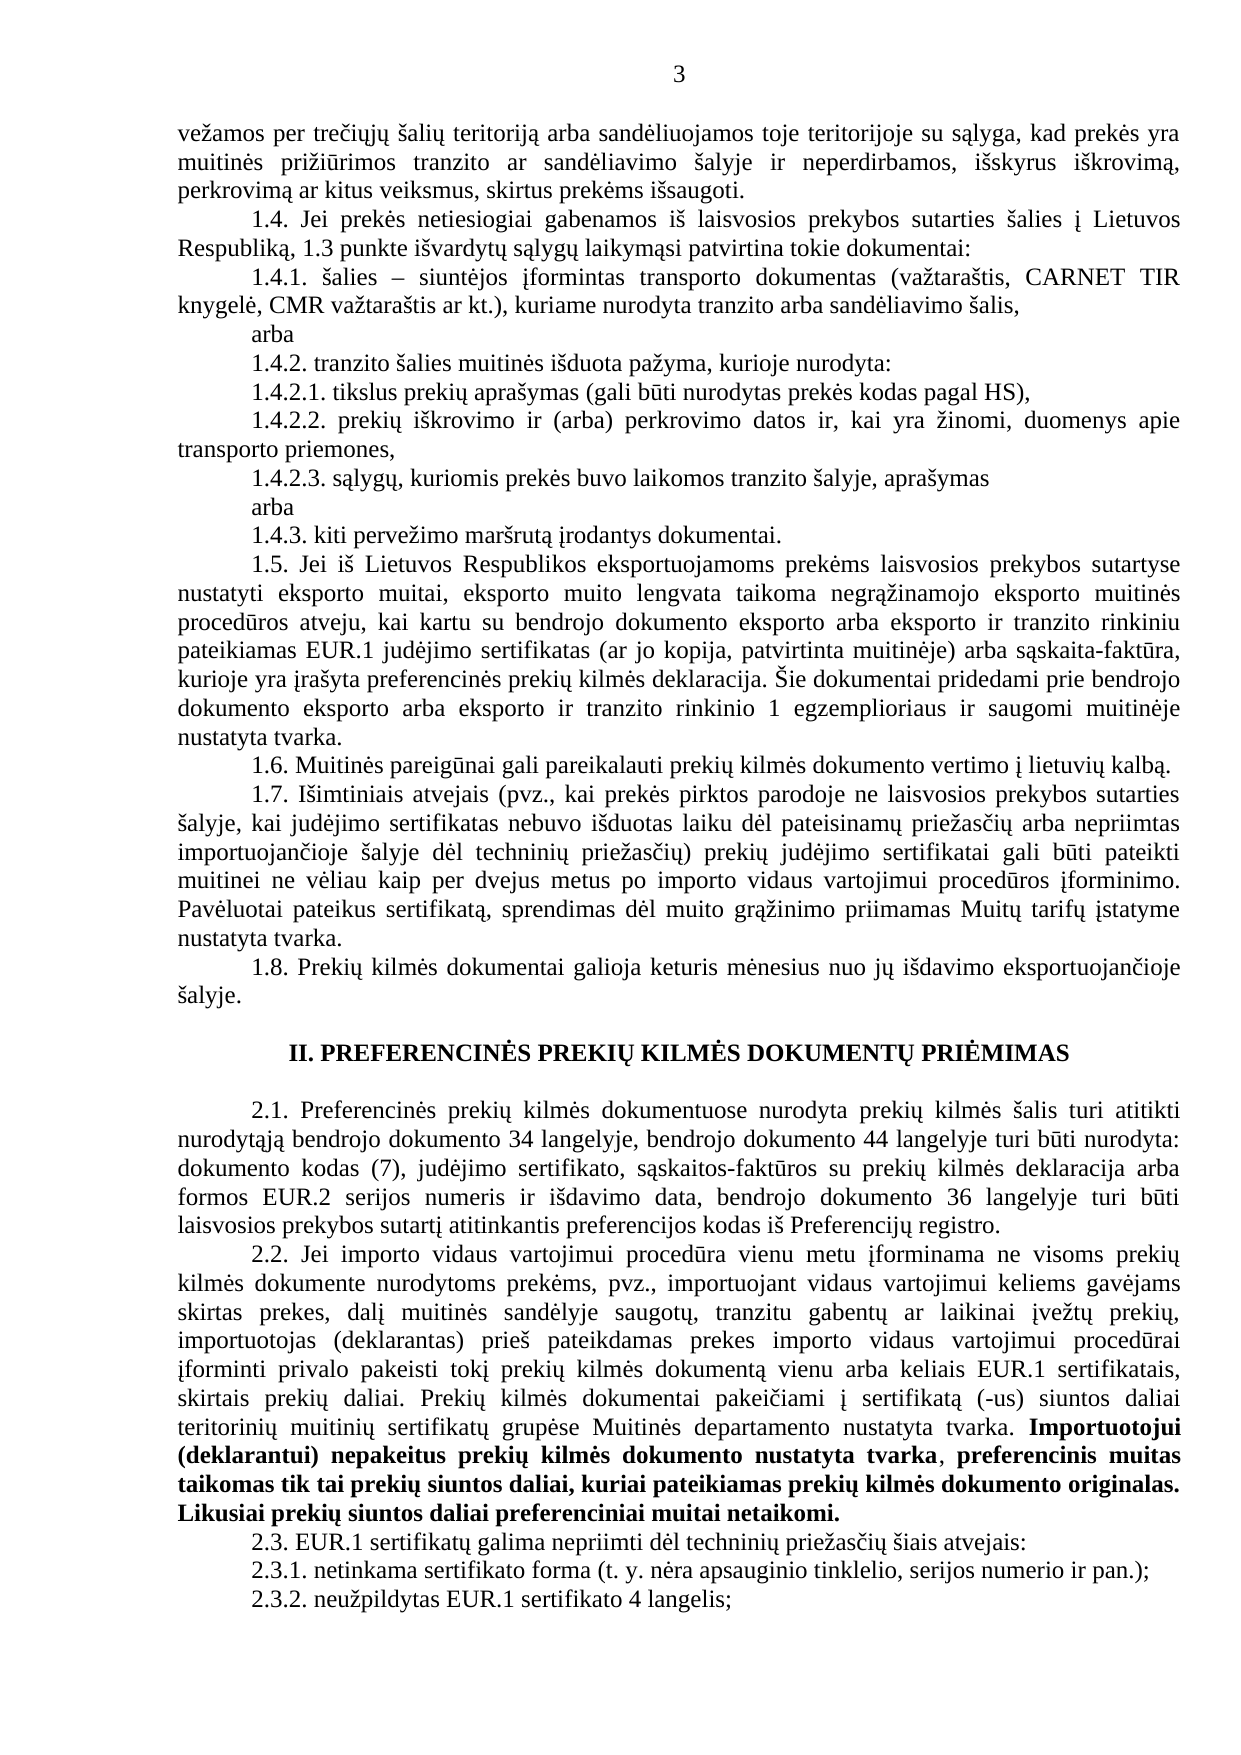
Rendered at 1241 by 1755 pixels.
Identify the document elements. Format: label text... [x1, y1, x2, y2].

text 1.7. Išimtiniais atvejais (pvz., kai prekės pirktos parodoje ne laisvosios prekybos sutarties šalyje, kai judėjimo sertifikatas nebuvo išduotas laiku dėl pateisinamų priežasčių arba nepriimtas importuojančioje šalyje dėl techninių priežasčių) prekių judėjimo sertifikatai gali būti pateikti muitinei ne vėliau kaip per dvejus metus po importo vidaus vartojimui procedūros įforminimo. Pavėluotai pateikus sertifikatą, sprendimas dėl muito grąžinimo priimamas Muitų tarifų įstatyme nustatyta tvarka. [177, 779, 1181, 952]
text 1.4.3. kiti pervežimo maršrutą įrodantys dokumentai. [177, 521, 1181, 549]
text 1.4.2. tranzito šalies muitinės išduota pažyma, kurioje nurodyta: [177, 348, 1181, 377]
text 1.4.2.1. tikslus prekių aprašymas (gali būti nurodytas prekės kodas pagal HS), [177, 377, 1181, 406]
text 1.5. Jei iš Lietuvos Respublikos eksportuojamoms prekėms laisvosios prekybos sutartyse nustatyti eksporto muitai, eksporto muito lengvata taikoma negrąžinamojo eksporto muitinės procedūros atveju, kai kartu su bendrojo dokumento eksporto arba eksporto ir tranzito rinkiniu pateikiamas EUR.1 judėjimo sertifikatas (ar jo kopija, patvirtinta muitinėje) arba sąskaita-faktūra, kurioje yra įrašyta preferencinės prekių kilmės deklaracija. Šie dokumentai pridedami prie bendrojo dokumento eksporto arba eksporto ir tranzito rinkinio 1 egzemplioriaus ir saugomi muitinėje nustatyta tvarka. [177, 549, 1181, 751]
text arba [177, 319, 1181, 348]
text 1.4.2.2. prekių iškrovimo ir (arba) perkrovimo datos ir, kai yra žinomi, duomenys apie transporto priemones, [177, 406, 1181, 463]
text 2.3.1. netinkama sertifikato forma (t. y. nėra apsauginio tinklelio, serijos numerio ir pan.); [177, 1556, 1181, 1584]
text 2.3.2. neužpildytas EUR.1 sertifikato 4 langelis; [177, 1584, 1181, 1613]
text II. PREFERENCINĖS PREKIŲ KILMĖS DOKUMENTŲ PRIĖMIMAS [177, 1038, 1181, 1067]
text 1.4. Jei prekės netiesiogiai gabenamos iš laisvosios prekybos sutarties šalies į Lietuvos Respubliką, 1.3 punkte išvardytų sąlygų laikymąsi patvirtina tokie dokumentai: [177, 204, 1181, 262]
text 1.4.1. šalies – siuntėjos įformintas transporto dokumentas (važtaraštis, CARNET TIR knygelė, CMR važtaraštis ar kt.), kuriame nurodyta tranzito arba sandėliavimo šalis, [177, 262, 1181, 319]
text 1.6. Muitinės pareigūnai gali pareikalauti prekių kilmės dokumento vertimo į lietuvių kalbą. [177, 751, 1181, 779]
text arba [177, 492, 1181, 521]
text 1.8. Prekių kilmės dokumentai galioja keturis mėnesius nuo jų išdavimo eksportuojančioje šalyje. [177, 952, 1181, 1009]
text 2.2. Jei importo vidaus vartojimui procedūra vienu metu įforminama ne visoms prekių kilmės dokumente nurodytoms prekėms, pvz., importuojant vidaus vartojimui keliems gavėjams skirtas prekes, dalį muitinės sandėlyje saugotų, tranzitu gabentų ar laikinai įvežtų prekių, importuotojas (deklarantas) prieš pateikdamas prekes importo vidaus vartojimui procedūrai įforminti privalo pakeisti tokį prekių kilmės dokumentą vienu arba keliais EUR.1 sertifikatais, skirtais prekių daliai. Prekių kilmės dokumentai pakeičiami į sertifikatą (-us) siuntos daliai teritorinių muitinių sertifikatų grupėse Muitinės departamento nustatyta tvarka. Importuotojui (deklarantui) nepakeitus prekių kilmės dokumento nustatyta tvarka, preferencinis muitas taikomas tik tai prekių siuntos daliai, kuriai pateikiamas prekių kilmės dokumento originalas. Likusiai prekių siuntos daliai preferenciniai muitai netaikomi. [177, 1239, 1181, 1527]
text 2.1. Preferencinės prekių kilmės dokumentuose nurodyta prekių kilmės šalis turi atitikti nurodytąją bendrojo dokumento 34 langelyje, bendrojo dokumento 44 langelyje turi būti nurodyta: dokumento kodas (7), judėjimo sertifikato, sąskaitos-faktūros su prekių kilmės deklaracija arba formos EUR.2 serijos numeris ir išdavimo data, bendrojo dokumento 36 langelyje turi būti laisvosios prekybos sutartį atitinkantis preferencijos kodas iš Preferencijų registro. [177, 1096, 1181, 1239]
text 2.3. EUR.1 sertifikatų galima nepriimti dėl techninių priežasčių šiais atvejais: [177, 1527, 1181, 1556]
text vežamos per trečiųjų šalių teritoriją arba sandėliuojamos toje teritorijoje su sąlyga, kad prekės yra muitinės prižiūrimos tranzito ar sandėliavimo šalyje ir neperdirbamos, išskyrus iškrovimą, perkrovimą ar kitus veiksmus, skirtus prekėms išsaugoti. [177, 118, 1181, 204]
text 1.4.2.3. sąlygų, kuriomis prekės buvo laikomos tranzito šalyje, aprašymas [177, 463, 1181, 492]
